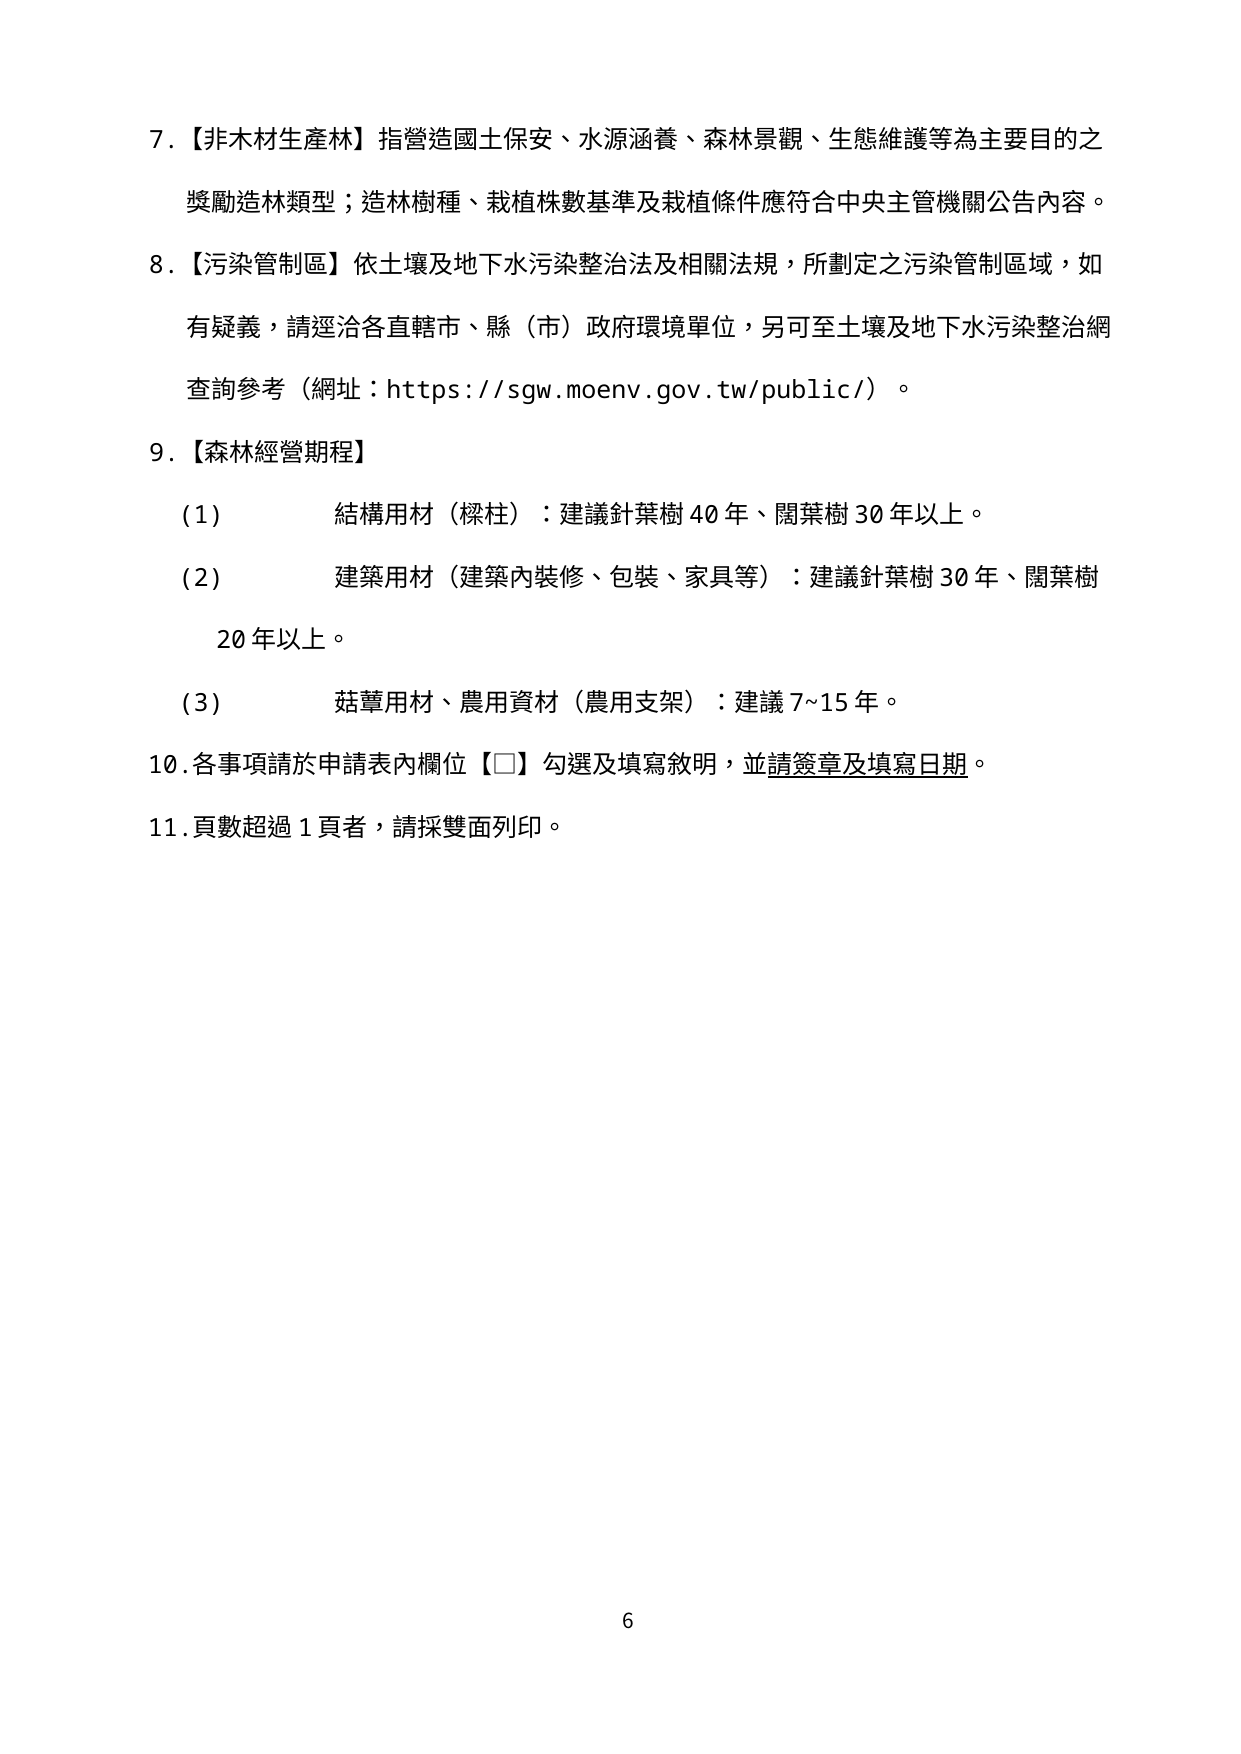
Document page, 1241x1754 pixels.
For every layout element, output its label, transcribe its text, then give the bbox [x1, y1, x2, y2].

text 11.頁數超過1頁者，請採雙面列印。 [148, 784, 1122, 846]
text 8.【污染管制區】依土壤及地下水污染整治法及相關法規，所劃定之污染管制區域，如有疑義，請逕洽各直轄市、縣（市）政府環境單位，另可至土壤及地下水污染整治網查詢參考（網址：https://sgw.moenv.gov.tw/public/）。 [149, 221, 1122, 409]
text 10.各事項請於申請表內欄位【□】勾選及填寫敘明，並請簽章及填寫日期。 [148, 721, 1122, 784]
list 菇蕈用材、農用資材（農用支架）：建議7~15年。 [178, 659, 1122, 721]
list 結構用材（樑柱）：建議針葉樹40年、闊葉樹30年以上。 [178, 471, 1122, 534]
list 建築用材（建築內裝修、包裝、家具等）：建議針葉樹30年、闊葉樹20年以上。 [178, 534, 1122, 659]
text 9.【森林經營期程】 [149, 409, 1122, 471]
text 7.【非木材生產林】指營造國土保安、水源涵養、森林景觀、生態維護等為主要目的之獎勵造林類型；造林樹種、栽植株數基準及栽植條件應符合中央主管機關公告內容。 [149, 96, 1122, 221]
